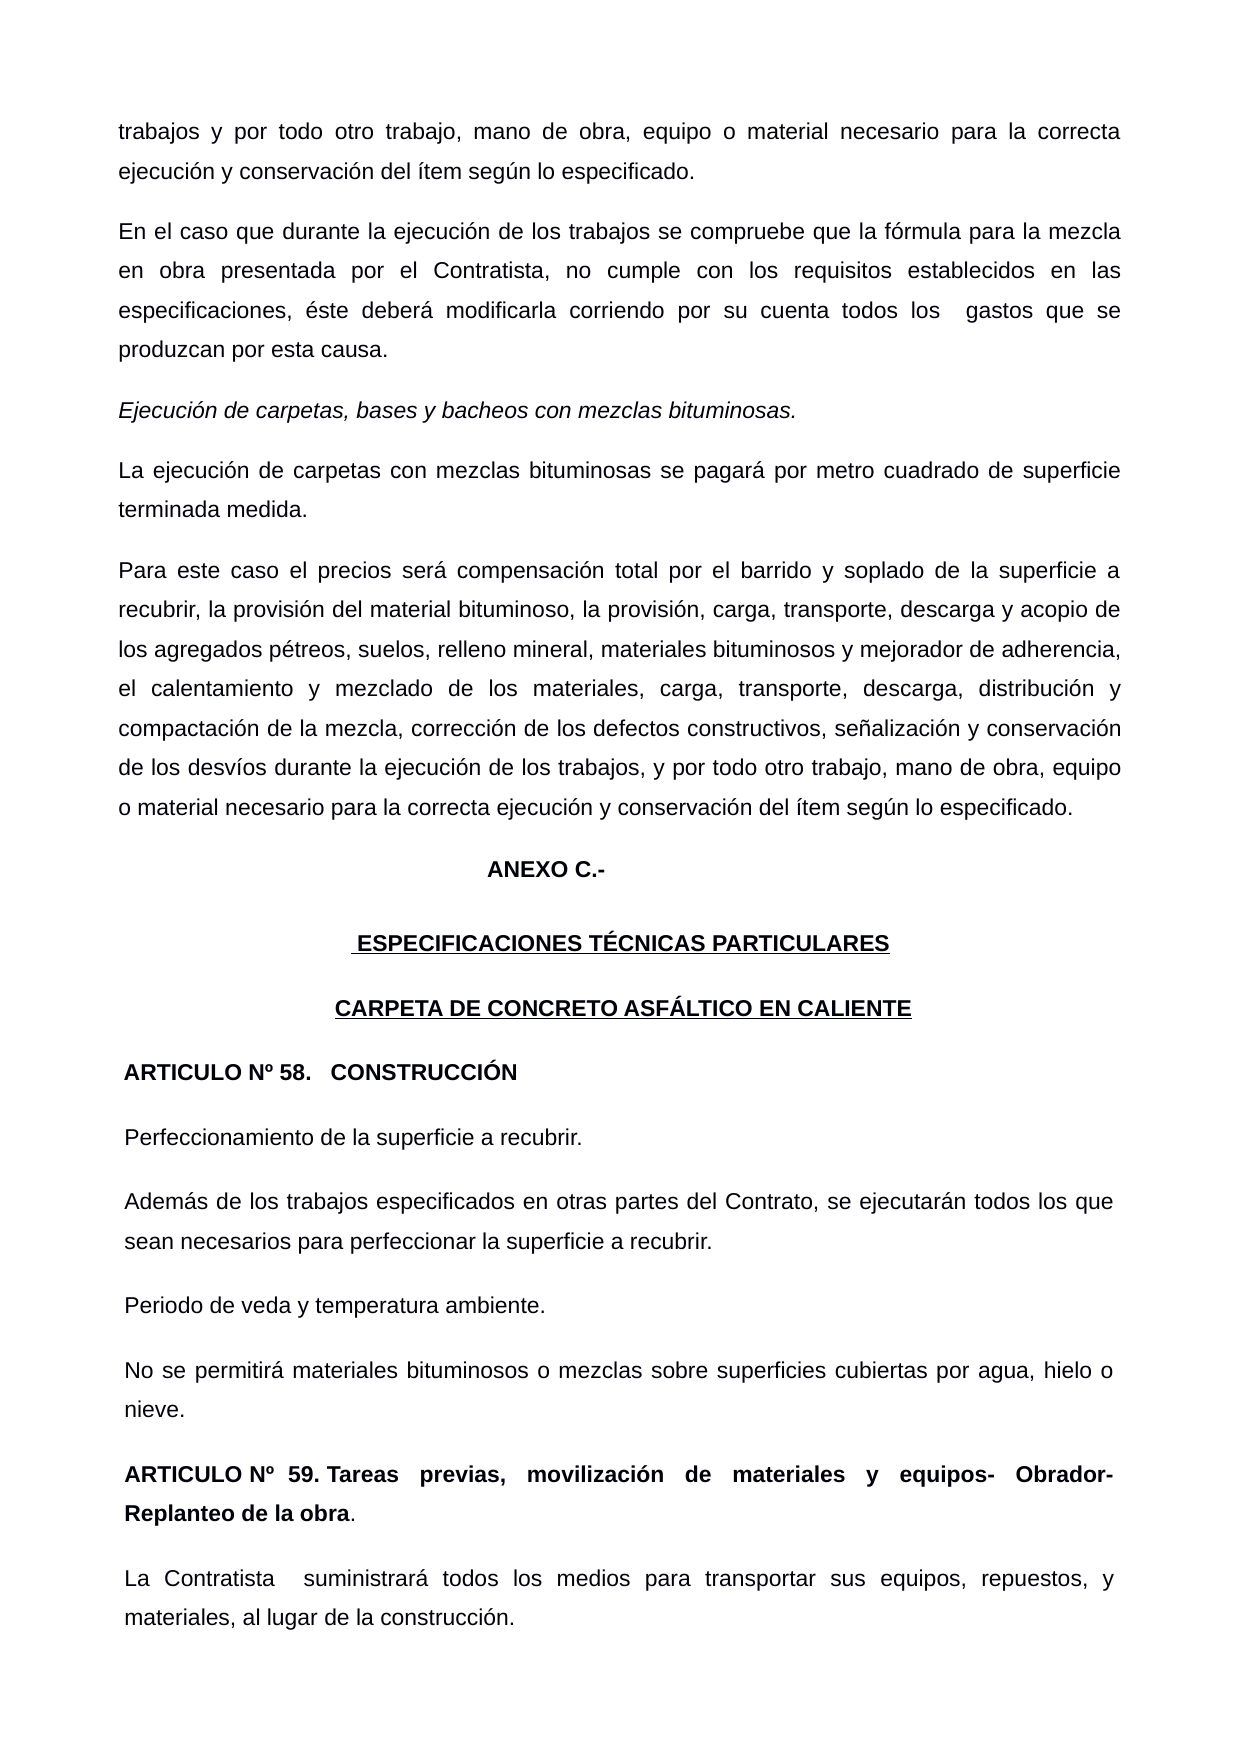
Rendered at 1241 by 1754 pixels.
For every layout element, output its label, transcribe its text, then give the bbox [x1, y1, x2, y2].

text No se permitirá materiales bituminosos o mezclas sobre superficies cubiertas por agua, hielo o nieve. [124, 1357, 1115, 1423]
text Perfeccionamiento de la superficie a recubrir. [124, 1124, 1115, 1150]
text Para este caso el precios será compensación total por el barrido y soplado de la superficie a recubrir, la provisión del material bituminoso, la provisión, carga, transporte, descarga y acopio de los agregados pétreos, suelos, relleno mineral, materiales bituminosos y mejorador de adherencia, el calentamiento y mezclado de los materiales, carga, transporte, descarga, distribución y compactación de la mezcla, corrección de los defectos constructivos, señalización y conservación de los desvíos durante la ejecución de los trabajos, y por todo otro trabajo, mano de obra, equipo o material necesario para la correcta ejecución y conservación del ítem según lo especificado. [118, 557, 1122, 820]
text trabajos y por todo otro trabajo, mano de obra, equipo o material necesario para la correcta ejecución y conservación del ítem según lo especificado. [118, 118, 1122, 184]
text CARPETA DE CONCRETO ASFÁLTICO EN CALIENTE [118, 995, 1122, 1021]
text Periodo de veda y temperatura ambiente. [124, 1292, 1115, 1319]
text ARTICULO Nº 58. CONSTRUCCIÓN [118, 1059, 1115, 1086]
text ARTICULO Nº 59. Tareas previas, movilización de materiales y equipos- Obrador- Replanteo de la obra. [124, 1461, 1115, 1527]
text La ejecución de carpetas con mezclas bituminosas se pagará por metro cuadrado de superficie terminada medida. [118, 457, 1122, 523]
text La Contratista suministrará todos los medios para transportar sus equipos, repuestos, y materiales, al lugar de la construcción. [124, 1565, 1115, 1631]
text ESPECIFICACIONES TÉCNICAS PARTICULARES [118, 930, 1122, 957]
text Además de los trabajos especificados en otras partes del Contrato, se ejecutarán todos los que sean necesarios para perfeccionar la superficie a recubrir. [124, 1188, 1115, 1254]
text ANEXO C.- [118, 854, 1122, 883]
text Ejecución de carpetas, bases y bacheos con mezclas bituminosas. [118, 397, 1122, 423]
text En el caso que durante la ejecución de los trabajos se compruebe que la fórmula para la mezcla en obra presentada por el Contratista, no cumple con los requisitos establecidos en las especificaciones, éste deberá modificarla corriendo por su cuenta todos los gastos que se produzcan por esta causa. [118, 218, 1122, 363]
